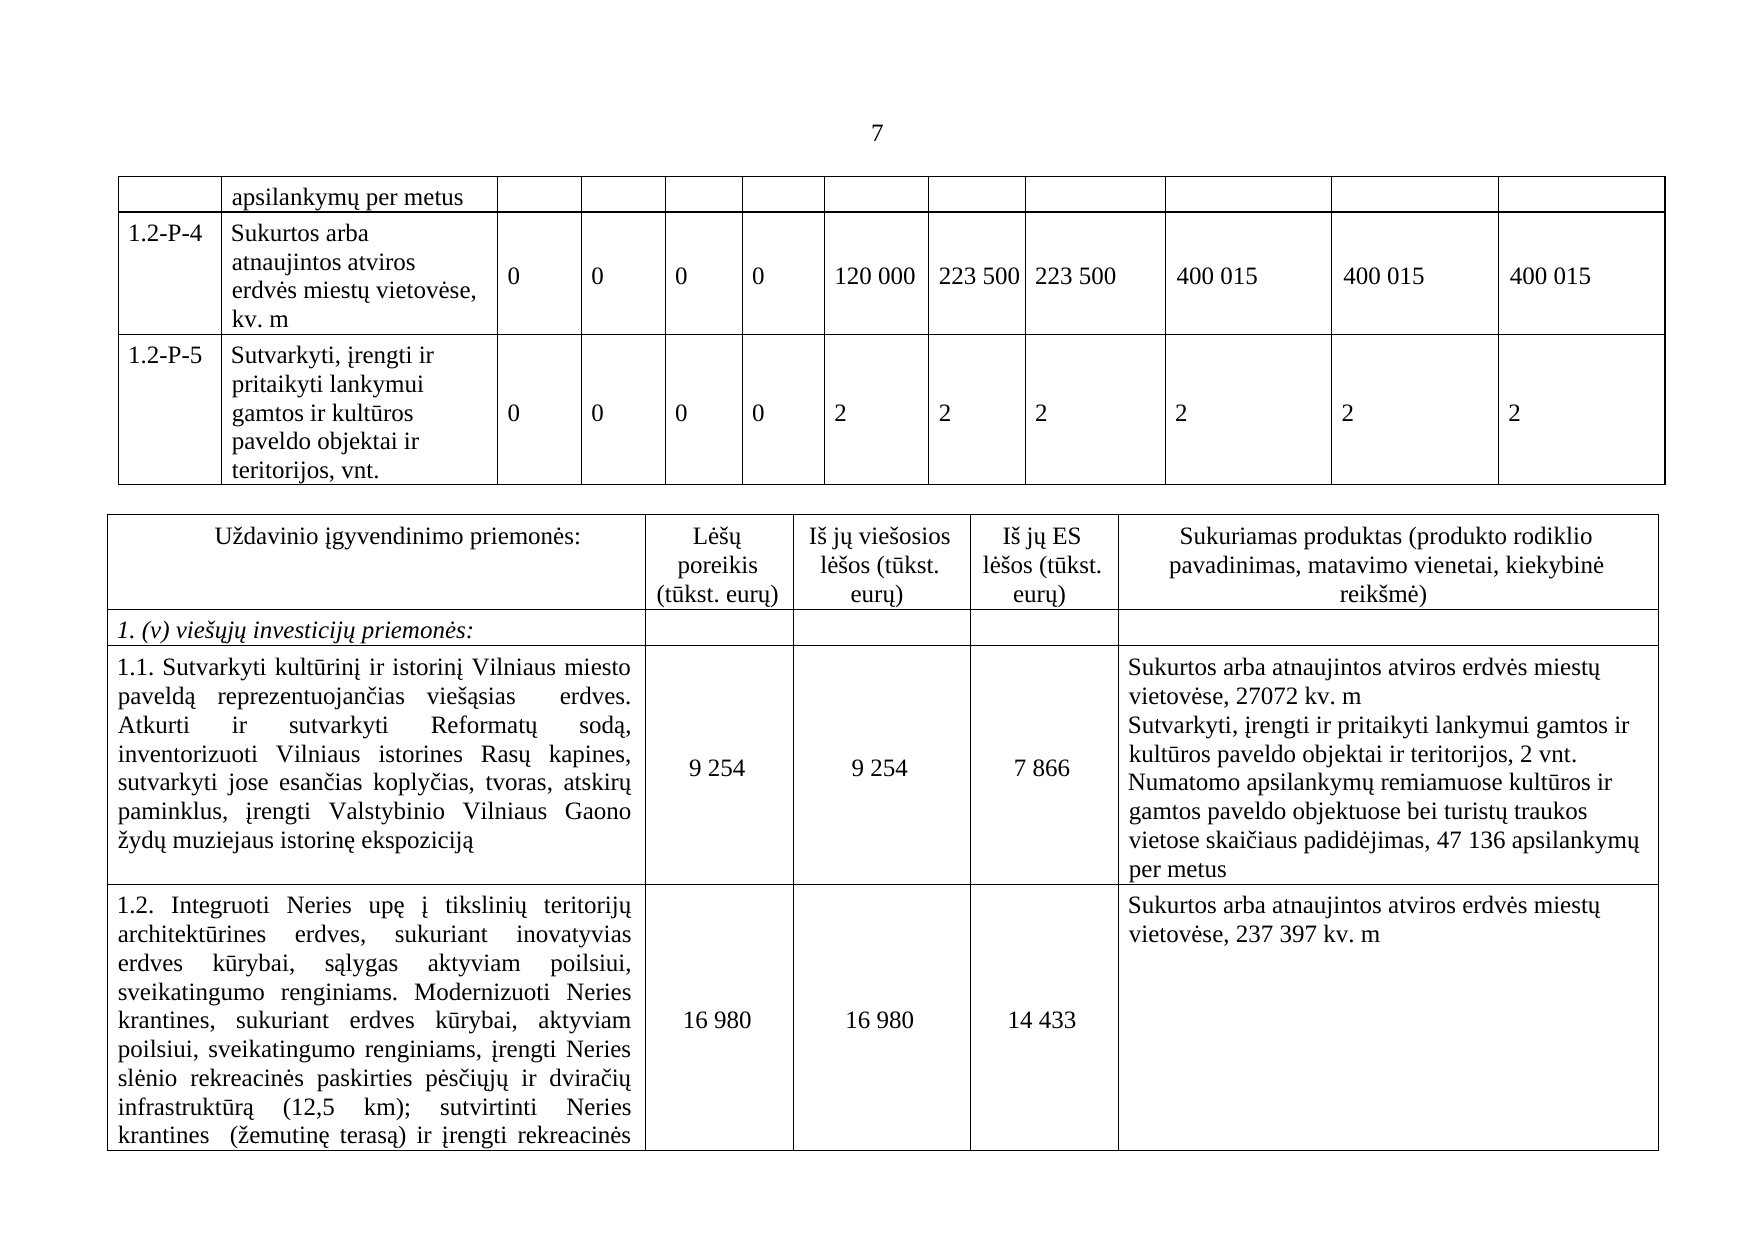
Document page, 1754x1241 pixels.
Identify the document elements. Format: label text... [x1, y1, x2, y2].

table_cell [1026, 177, 1165, 211]
table_header Uždavinio įgyvendinimo priemonės: [108, 515, 645, 608]
table_cell 9 254 [794, 646, 970, 883]
table_cell 400 015 [1499, 213, 1664, 333]
table_cell 0 [582, 335, 665, 484]
table_cell 2 [825, 335, 928, 484]
table_cell [1119, 610, 1658, 645]
table_cell [1499, 177, 1664, 211]
table_cell [929, 177, 1025, 211]
table_cell 2 [1499, 335, 1664, 484]
table_cell [1332, 177, 1498, 211]
table_cell [743, 177, 824, 211]
table_cell 0 [666, 335, 742, 484]
table_cell [825, 177, 928, 211]
table_cell apsilankymų per metus [222, 177, 497, 211]
table_header Lėšų poreikis (tūkst. eurų) [646, 515, 793, 608]
table_cell 1. (v) viešųjų investicijų priemonės: [108, 610, 645, 645]
table_cell [1166, 177, 1331, 211]
table_cell 9 254 [646, 646, 793, 883]
table_cell 120 000 [825, 213, 928, 333]
table_cell [666, 177, 742, 211]
table_cell [119, 177, 221, 211]
table_cell 223 500 [929, 213, 1025, 333]
table_cell 2 [1026, 335, 1165, 484]
table_cell 223 500 [1026, 213, 1165, 333]
table_cell 2 [1166, 335, 1331, 484]
table_cell 1.2-P-5 [119, 335, 221, 484]
table_cell 400 015 [1332, 213, 1498, 333]
table_cell Sukurtos arba atnaujintos atviros erdvės miestų vietovėse, 237 397 kv. m [1119, 885, 1658, 1150]
table_cell 0 [743, 335, 824, 484]
table_cell [582, 177, 665, 211]
table_cell 16 980 [646, 885, 793, 1150]
table_cell 2 [929, 335, 1025, 484]
table_cell 1.2. Integruoti Neries upę į tikslinių teritorijų architektūrines erdves, sukuriant inovatyvias erdves kūrybai, sąlygas aktyviam poilsiui, sveikatingumo renginiams. Modernizuoti Neries krantines, sukuriant erdves kūrybai, aktyviam poilsiui, sveikatingumo renginiams, įrengti Neries slėnio rekreacinės paskirties pėsčiųjų ir dviračių infrastruktūrą (12,5 km); sutvirtinti Neries krantines (žemutinę terasą) ir įrengti rekreacinės [108, 885, 645, 1150]
table_cell [971, 610, 1118, 645]
table_cell 0 [498, 335, 581, 484]
table_cell [794, 610, 970, 645]
table_cell 0 [743, 213, 824, 333]
table_cell Sukurtos arba atnaujintos atviros erdvės miestų vietovėse, kv. m [222, 213, 497, 333]
table_cell 2 [1332, 335, 1498, 484]
table_cell 1.2-P-4 [119, 213, 221, 333]
table_cell 0 [582, 213, 665, 333]
table_cell 0 [666, 213, 742, 333]
table_header Sukuriamas produktas (produkto rodiklio pavadinimas, matavimo vienetai, kiekybinė reikšmė) [1119, 515, 1658, 608]
table_header Iš jų ES lėšos (tūkst. eurų) [971, 515, 1118, 608]
table_cell 7 866 [971, 646, 1118, 883]
table_cell Sukurtos arba atnaujintos atviros erdvės miestų vietovėse, 27072 kv. m Sutvarkyti, įrengti ir pritaikyti lankymui gamtos ir kultūros paveldo objektai ir teritorijos, 2 vnt. Numatomo apsilankymų remiamuose kultūros ir gamtos paveldo objektuose bei turistų traukos vietose skaičiaus padidėjimas, 47 136 apsilankymų per metus [1119, 646, 1658, 883]
table_cell Sutvarkyti, įrengti ir pritaikyti lankymui gamtos ir kultūros paveldo objektai ir teritorijos, vnt. [222, 335, 497, 484]
table_cell 1.1. Sutvarkyti kultūrinį ir istorinį Vilniaus miesto paveldą reprezentuojančias viešąsias erdves. Atkurti ir sutvarkyti Reformatų sodą, inventorizuoti Vilniaus istorines Rasų kapines, sutvarkyti jose esančias koplyčias, tvoras, atskirų paminklus, įrengti Valstybinio Vilniaus Gaono žydų muziejaus istorinę ekspoziciją [108, 646, 645, 883]
table_header Iš jų viešosios lėšos (tūkst. eurų) [794, 515, 970, 608]
table_cell [498, 177, 581, 211]
table_cell 14 433 [971, 885, 1118, 1150]
table_cell [646, 610, 793, 645]
table_cell 400 015 [1166, 213, 1331, 333]
table_cell 16 980 [794, 885, 970, 1150]
table_cell 0 [498, 213, 581, 333]
